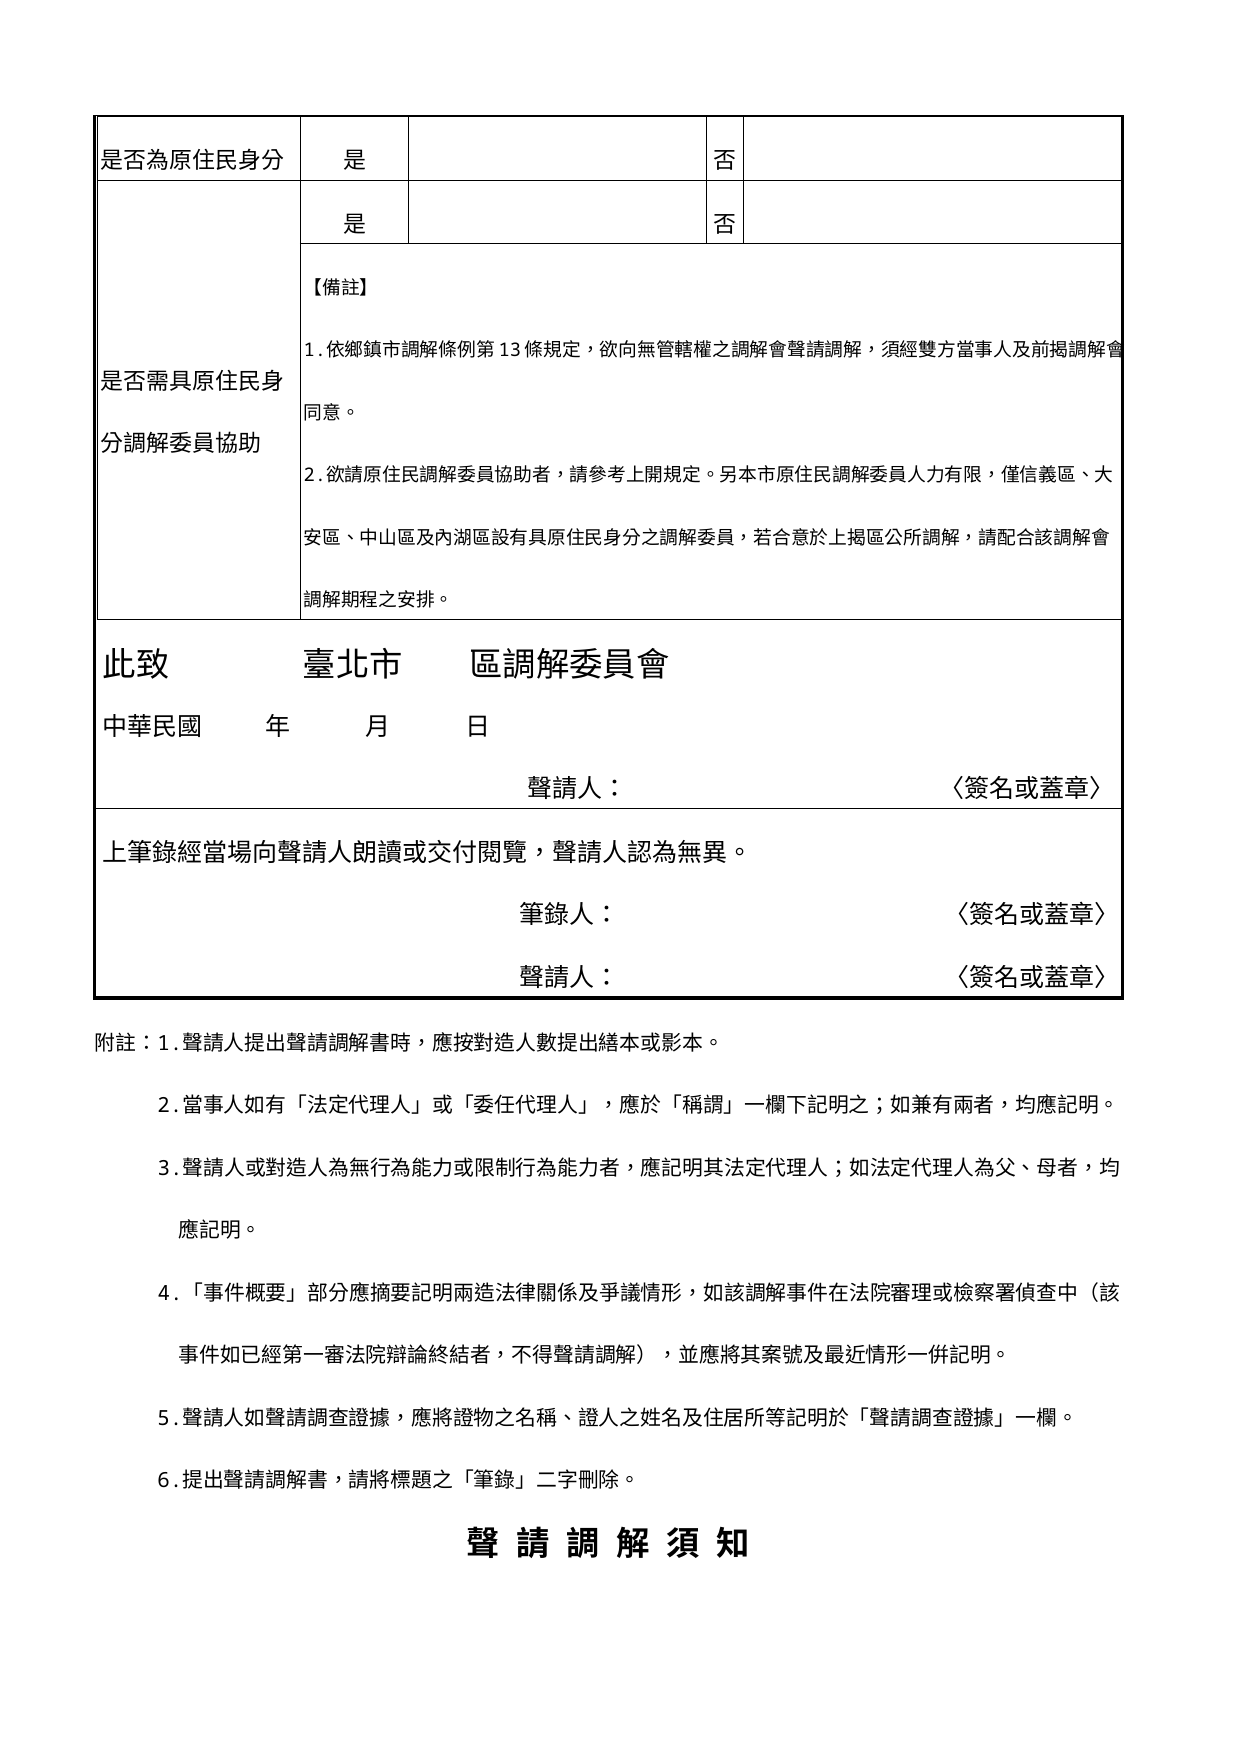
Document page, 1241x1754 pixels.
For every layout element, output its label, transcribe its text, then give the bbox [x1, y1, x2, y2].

table_cell 否 [707, 181, 743, 243]
table_header [409, 117, 706, 180]
table_header 是 [301, 117, 408, 180]
text 5.聲請人如聲請調查證據，應將證物之名稱、證人之姓名及住居所等記明於「聲請調查證據」一欄。 [94, 1374, 1122, 1437]
table_cell 是否需具原住民身分調解委員協助 [98, 181, 300, 619]
table_cell 【備註】 1.依鄉鎮市調解條例第13條規定，欲向無管轄權之調解會聲請調解，須經雙方當事人及前揭調解會同意。 2.欲請原住民調解委員協助者，請參考上開規定。另本市原住民調解委員人力有限，僅信義區、大安區、中山區及內湖區設有具原住民身分之調解委員，若合意於上揭區公所調解，請配合該調解會調解期程之安排。 [301, 244, 1121, 619]
text 4.「事件概要」部分應摘要記明兩造法律關係及爭議情形，如該調解事件在法院審理或檢察署偵查中（該事件如已經第一審法院辯論終結者，不得聲請調解），並應將其案號及最近情形一倂記明。 [157, 1249, 1122, 1374]
table_header [744, 117, 1121, 180]
table_cell [409, 181, 706, 243]
text 附註：1.聲請人提出聲請調解書時，應按對造人數提出繕本或影本。 [94, 1000, 1122, 1062]
text 聲 請 調 解 須 知 [94, 1499, 1122, 1562]
table_cell [744, 181, 1121, 243]
table_cell 此致 臺北市 區調解委員會 中華民國 年 月 日 聲請人： 〈簽名或蓋章〉 [96, 620, 1121, 808]
table_header 否 [707, 117, 743, 180]
text 6.提出聲請調解書，請將標題之「筆錄」二字刪除。 [94, 1437, 1122, 1499]
text 2.當事人如有「法定代理人」或「委任代理人」，應於「稱謂」一欄下記明之；如兼有兩者，均應記明。 [94, 1062, 1122, 1124]
table_header 是否為原住民身分 [98, 117, 300, 180]
text 3.聲請人或對造人為無行為能力或限制行為能力者，應記明其法定代理人；如法定代理人為父、母者，均應記明。 [157, 1124, 1122, 1249]
table_cell 上筆錄經當場向聲請人朗讀或交付閱覽，聲請人認為無異。 筆錄人： 〈簽名或蓋章〉 聲請人： 〈簽名或蓋章〉 [96, 809, 1121, 996]
table_cell 是 [301, 181, 408, 243]
